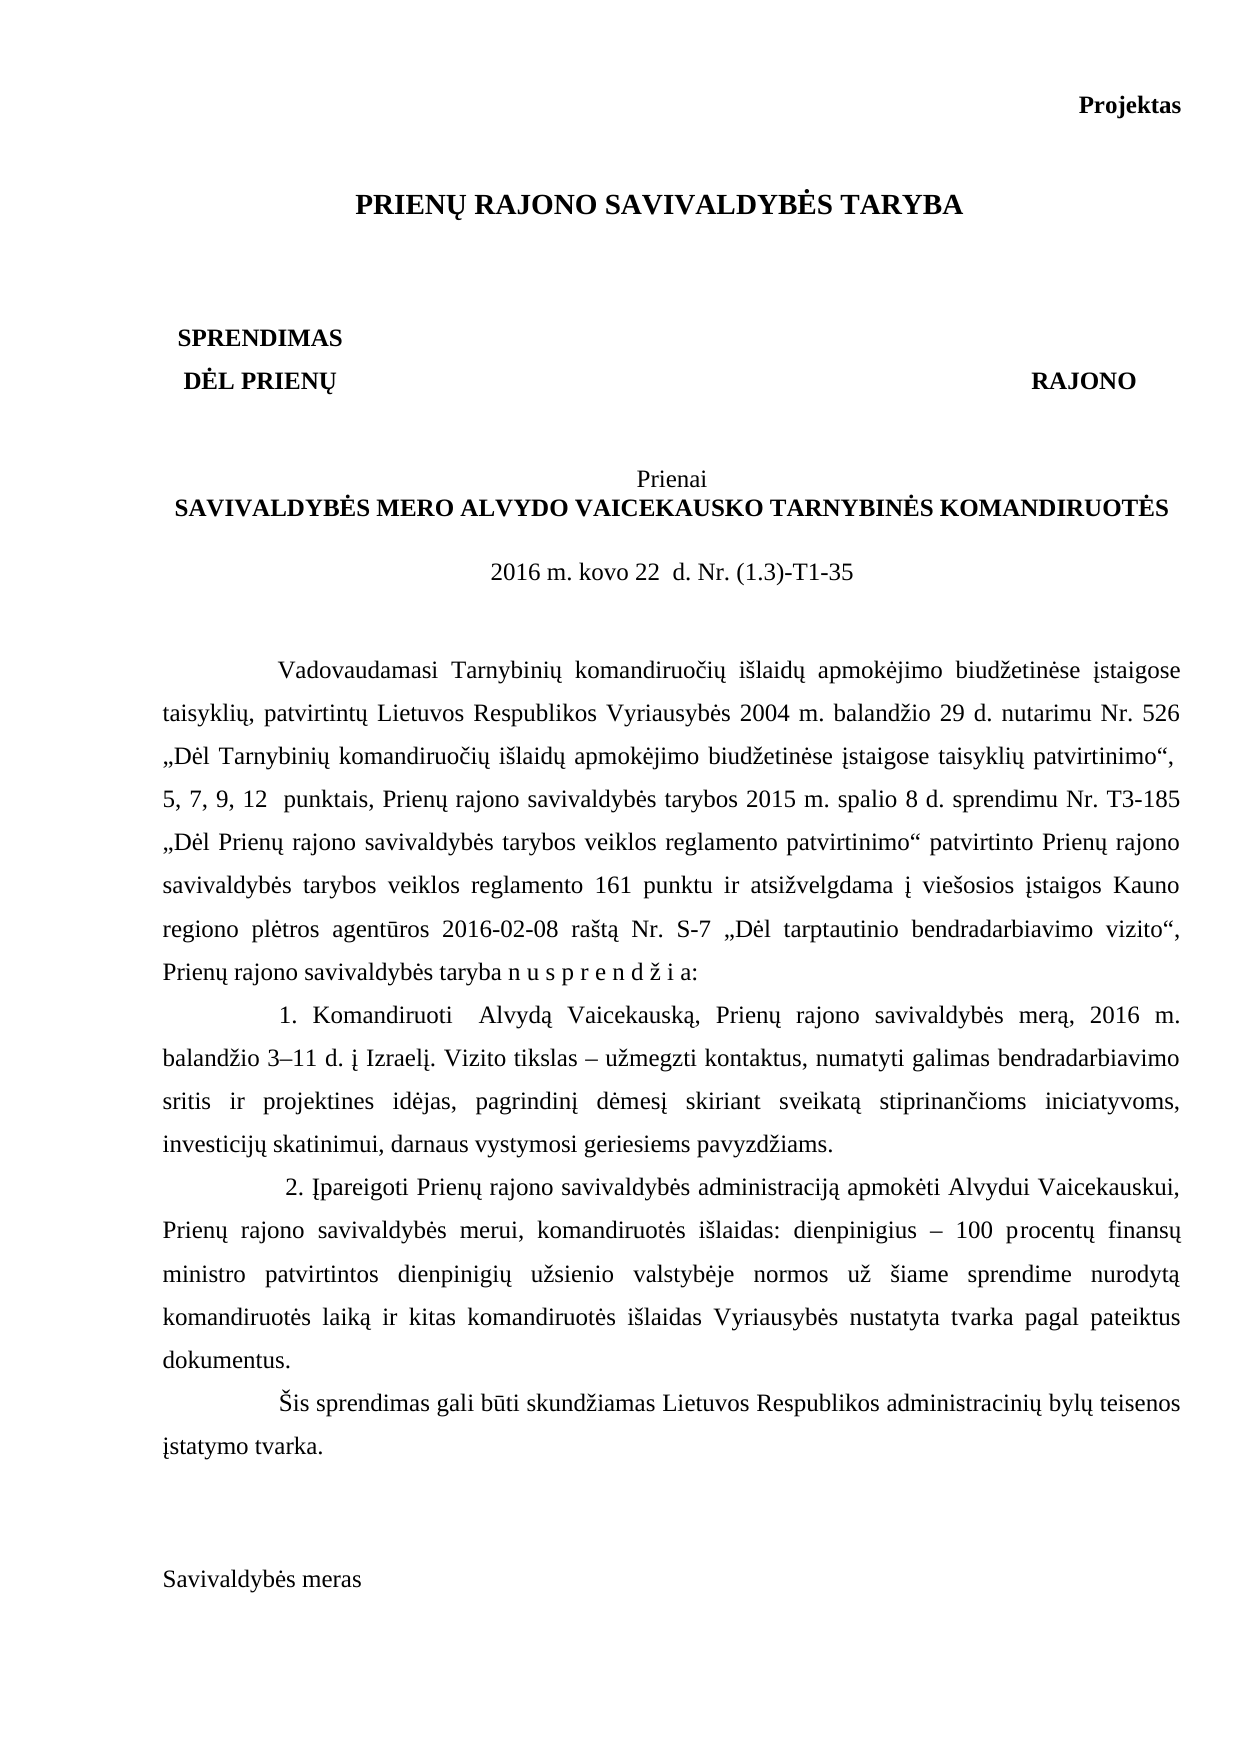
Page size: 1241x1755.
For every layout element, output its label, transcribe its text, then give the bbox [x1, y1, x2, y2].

text DĖL PRIENŲ RAJONO SAVIVALDYBĖS MERO ALVYDO VAICEKAUSKO TARNYBINĖS KOMANDIRUOTĖS [162, 366, 1181, 521]
text 2. Įpareigoti Prienų rajono savivaldybės administraciją apmokėti Alvydui Vaicekauskui, Prienų rajono savivaldybės merui, komandiruotės išlaidas: dienpinigius – 100 procentų finansų ministro patvirtintos dienpinigių užsienio valstybėje normos už šiame sprendime nurodytą komandiruotės laiką ir kitas komandiruotės išlaidas Vyriausybės nustatyta tvarka pagal pateiktus dokumentus. [162, 1172, 1181, 1374]
text Projektas [162, 90, 1181, 119]
text Šis sprendimas gali būti skundžiamas Lietuvos Respublikos administracinių bylų teisenos įstatymo tvarka. [162, 1388, 1181, 1460]
text 2016 m. kovo 22 d. Nr. (1.3)-T1-35 [162, 557, 1181, 586]
text PRIENŲ RAJONO SAVIVALDYBĖS TARYBA [330, 187, 989, 221]
text Savivaldybės meras [162, 1564, 1181, 1593]
text Prienai [377, 464, 967, 493]
text Vadovaudamasi Tarnybinių komandiruočių išlaidų apmokėjimo biudžetinėse įstaigose taisyklių, patvirtintų Lietuvos Respublikos Vyriausybės 2004 m. balandžio 29 d. nutarimu Nr. 526 „Dėl Tarnybinių komandiruočių išlaidų apmokėjimo biudžetinėse įstaigose taisyklių patvirtinimo“, 5, 7, 9, 12 punktais, Prienų rajono savivaldybės tarybos 2015 m. spalio 8 d. sprendimu Nr. T3-185 „Dėl Prienų rajono savivaldybės tarybos veiklos reglamento patvirtinimo“ patvirtinto Prienų rajono savivaldybės tarybos veiklos reglamento 161 punktu ir atsižvelgdama į viešosios įstaigos Kauno regiono plėtros agentūros 2016-02-08 raštą Nr. S-7 „Dėl tarptautinio bendradarbiavimo vizito“, Prienų rajono savivaldybės taryba n u s p r e n d ž i a: [162, 655, 1181, 986]
text 1. Komandiruoti Alvydą Vaicekauską, Prienų rajono savivaldybės merą, 2016 m. balandžio 3–11 d. į Izraelį. Vizito tikslas – užmegzti kontaktus, numatyti galimas bendradarbiavimo sritis ir projektines idėjas, pagrindinį dėmesį skiriant sveikatą stiprinančioms iniciatyvoms, investicijų skatinimui, darnaus vystymosi geriesiems pavyzdžiams. [162, 1000, 1181, 1158]
text Sprendimas [162, 323, 1181, 351]
